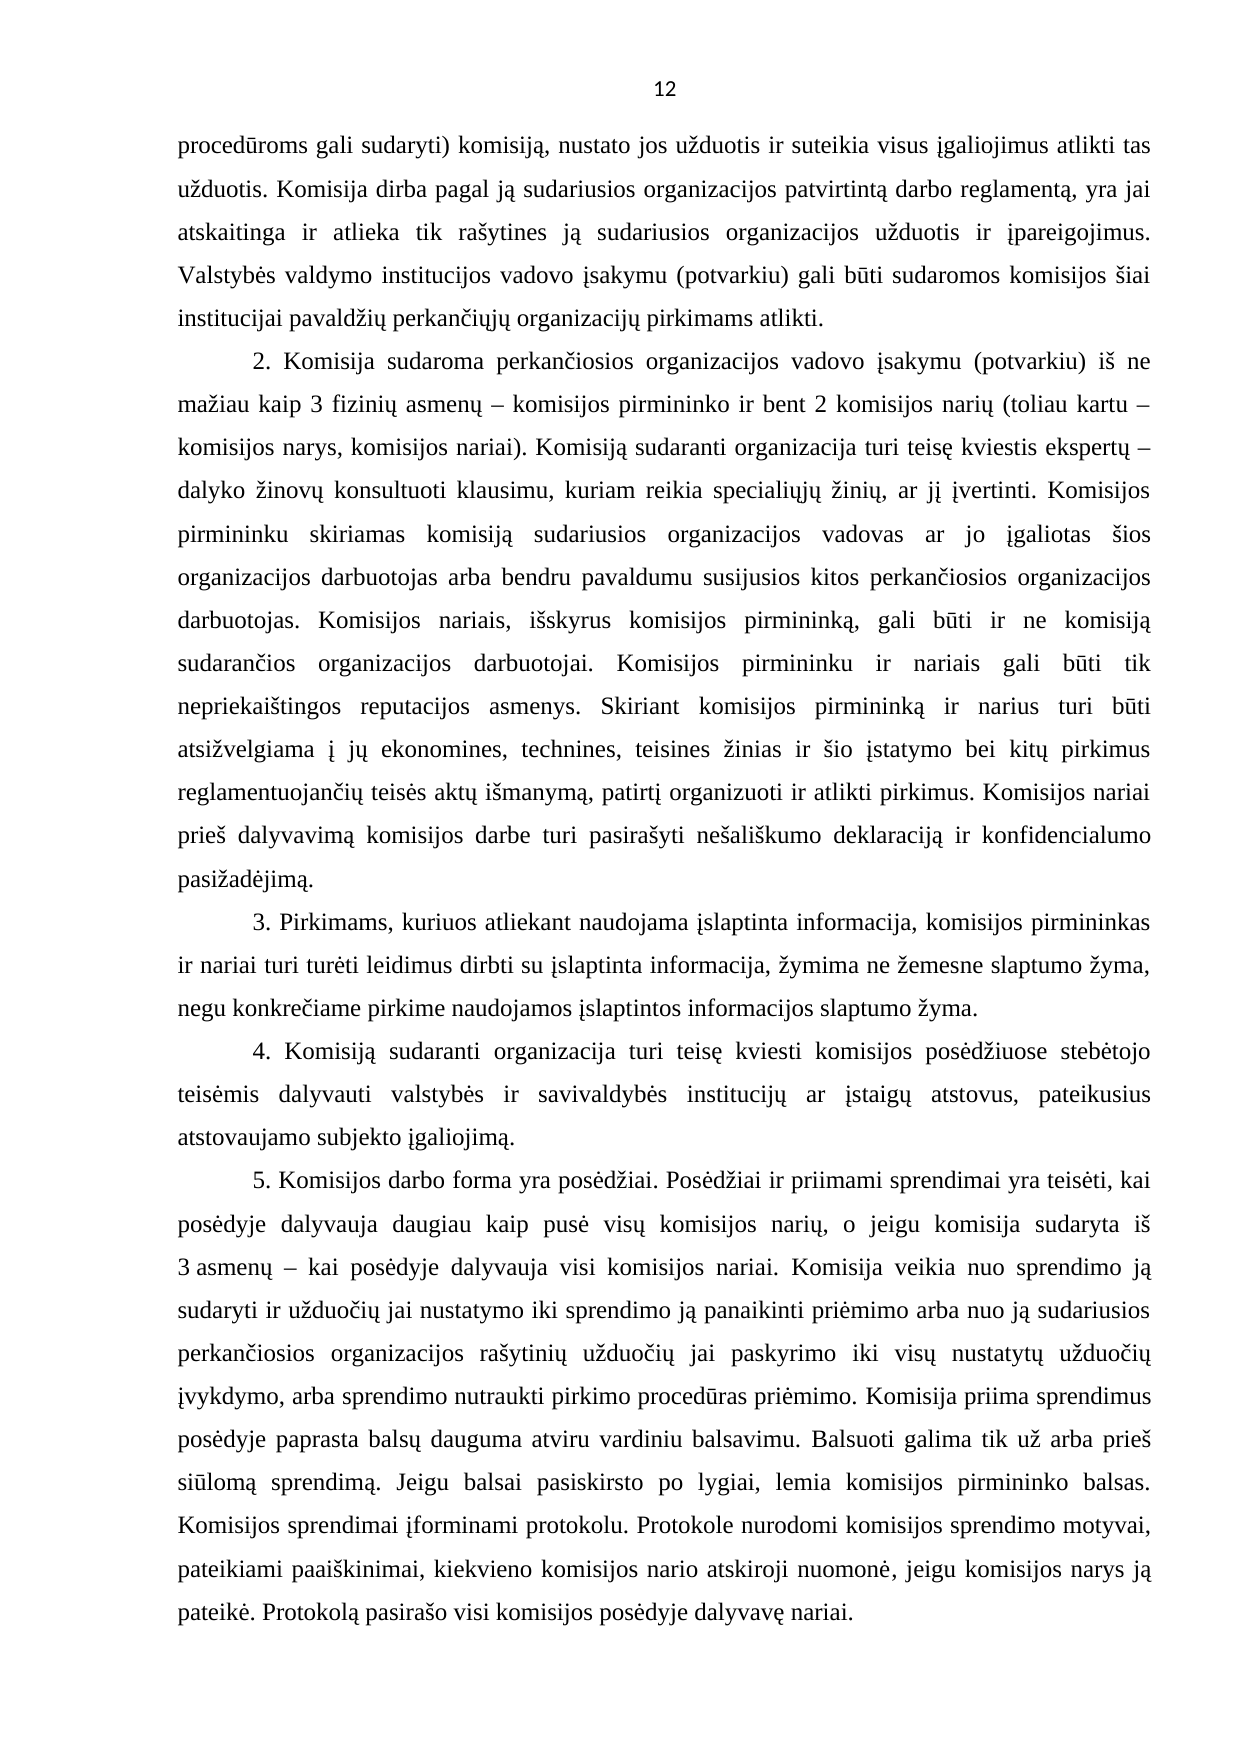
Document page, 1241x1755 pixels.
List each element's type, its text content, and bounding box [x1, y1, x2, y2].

text 5. Komisijos darbo forma yra posėdžiai. Posėdžiai ir priimami sprendimai yra teisėti, kai posėdyje dalyvauja daugiau kaip pusė visų komisijos narių, o jeigu komisija sudaryta iš 3 asmenų – kai posėdyje dalyvauja visi komisijos nariai. Komisija veikia nuo sprendimo ją sudaryti ir užduočių jai nustatymo iki sprendimo ją panaikinti priėmimo arba nuo ją sudariusios perkančiosios organizacijos rašytinių užduočių jai paskyrimo iki visų nustatytų užduočių įvykdymo, arba sprendimo nutraukti pirkimo procedūras priėmimo. Komisija priima sprendimus posėdyje paprasta balsų dauguma atviru vardiniu balsavimu. Balsuoti galima tik už arba prieš siūlomą sprendimą. Jeigu balsai pasiskirsto po lygiai, lemia komisijos pirmininko balsas. Komisijos sprendimai įforminami protokolu. Protokole nurodomi komisijos sprendimo motyvai, pateikiami paaiškinimai, kiekvieno komisijos nario atskiroji nuomonė, jeigu komisijos narys ją pateikė. Protokolą pasirašo visi komisijos posėdyje dalyvavę nariai. [177, 1166, 1152, 1626]
text 3. Pirkimams, kuriuos atliekant naudojama įslaptinta informacija, komisijos pirmininkas ir nariai turi turėti leidimus dirbti su įslaptinta informacija, žymima ne žemesne slaptumo žyma, negu konkrečiame pirkime naudojamos įslaptintos informacijos slaptumo žyma. [177, 907, 1152, 1022]
text 2. Komisija sudaroma perkančiosios organizacijos vadovo įsakymu (potvarkiu) iš ne mažiau kaip 3 fizinių asmenų – komisijos pirmininko ir bent 2 komisijos narių (toliau kartu – komisijos narys, komisijos nariai). Komisiją sudaranti organizacija turi teisę kviestis ekspertų – dalyko žinovų konsultuoti klausimu, kuriam reikia specialiųjų žinių, ar jį įvertinti. Komisijos pirmininku skiriamas komisiją sudariusios organizacijos vadovas ar jo įgaliotas šios organizacijos darbuotojas arba bendru pavaldumu susijusios kitos perkančiosios organizacijos darbuotojas. Komisijos nariais, išskyrus komisijos pirmininką, gali būti ir ne komisiją sudarančios organizacijos darbuotojai. Komisijos pirmininku ir nariais gali būti tik nepriekaištingos reputacijos asmenys. Skiriant komisijos pirmininką ir narius turi būti atsižvelgiama į jų ekonomines, technines, teisines žinias ir šio įstatymo bei kitų pirkimus reglamentuojančių teisės aktų išmanymą, patirtį organizuoti ir atlikti pirkimus. Komisijos nariai prieš dalyvavimą komisijos darbe turi pasirašyti nešališkumo deklaraciją ir konfidencialumo pasižadėjimą. [177, 346, 1152, 892]
text 4. Komisiją sudaranti organizacija turi teisę kviesti komisijos posėdžiuose stebėtojo teisėmis dalyvauti valstybės ir savivaldybės institucijų ar įstaigų atstovus, pateikusius atstovaujamo subjekto įgaliojimą. [177, 1036, 1152, 1151]
text procedūroms gali sudaryti) komisiją, nustato jos užduotis ir suteikia visus įgaliojimus atlikti tas užduotis. Komisija dirba pagal ją sudariusios organizacijos patvirtintą darbo reglamentą, yra jai atskaitinga ir atlieka tik rašytines ją sudariusios organizacijos užduotis ir įpareigojimus. Valstybės valdymo institucijos vadovo įsakymu (potvarkiu) gali būti sudaromos komisijos šiai institucijai pavaldžių perkančiųjų organizacijų pirkimams atlikti. [177, 131, 1152, 332]
